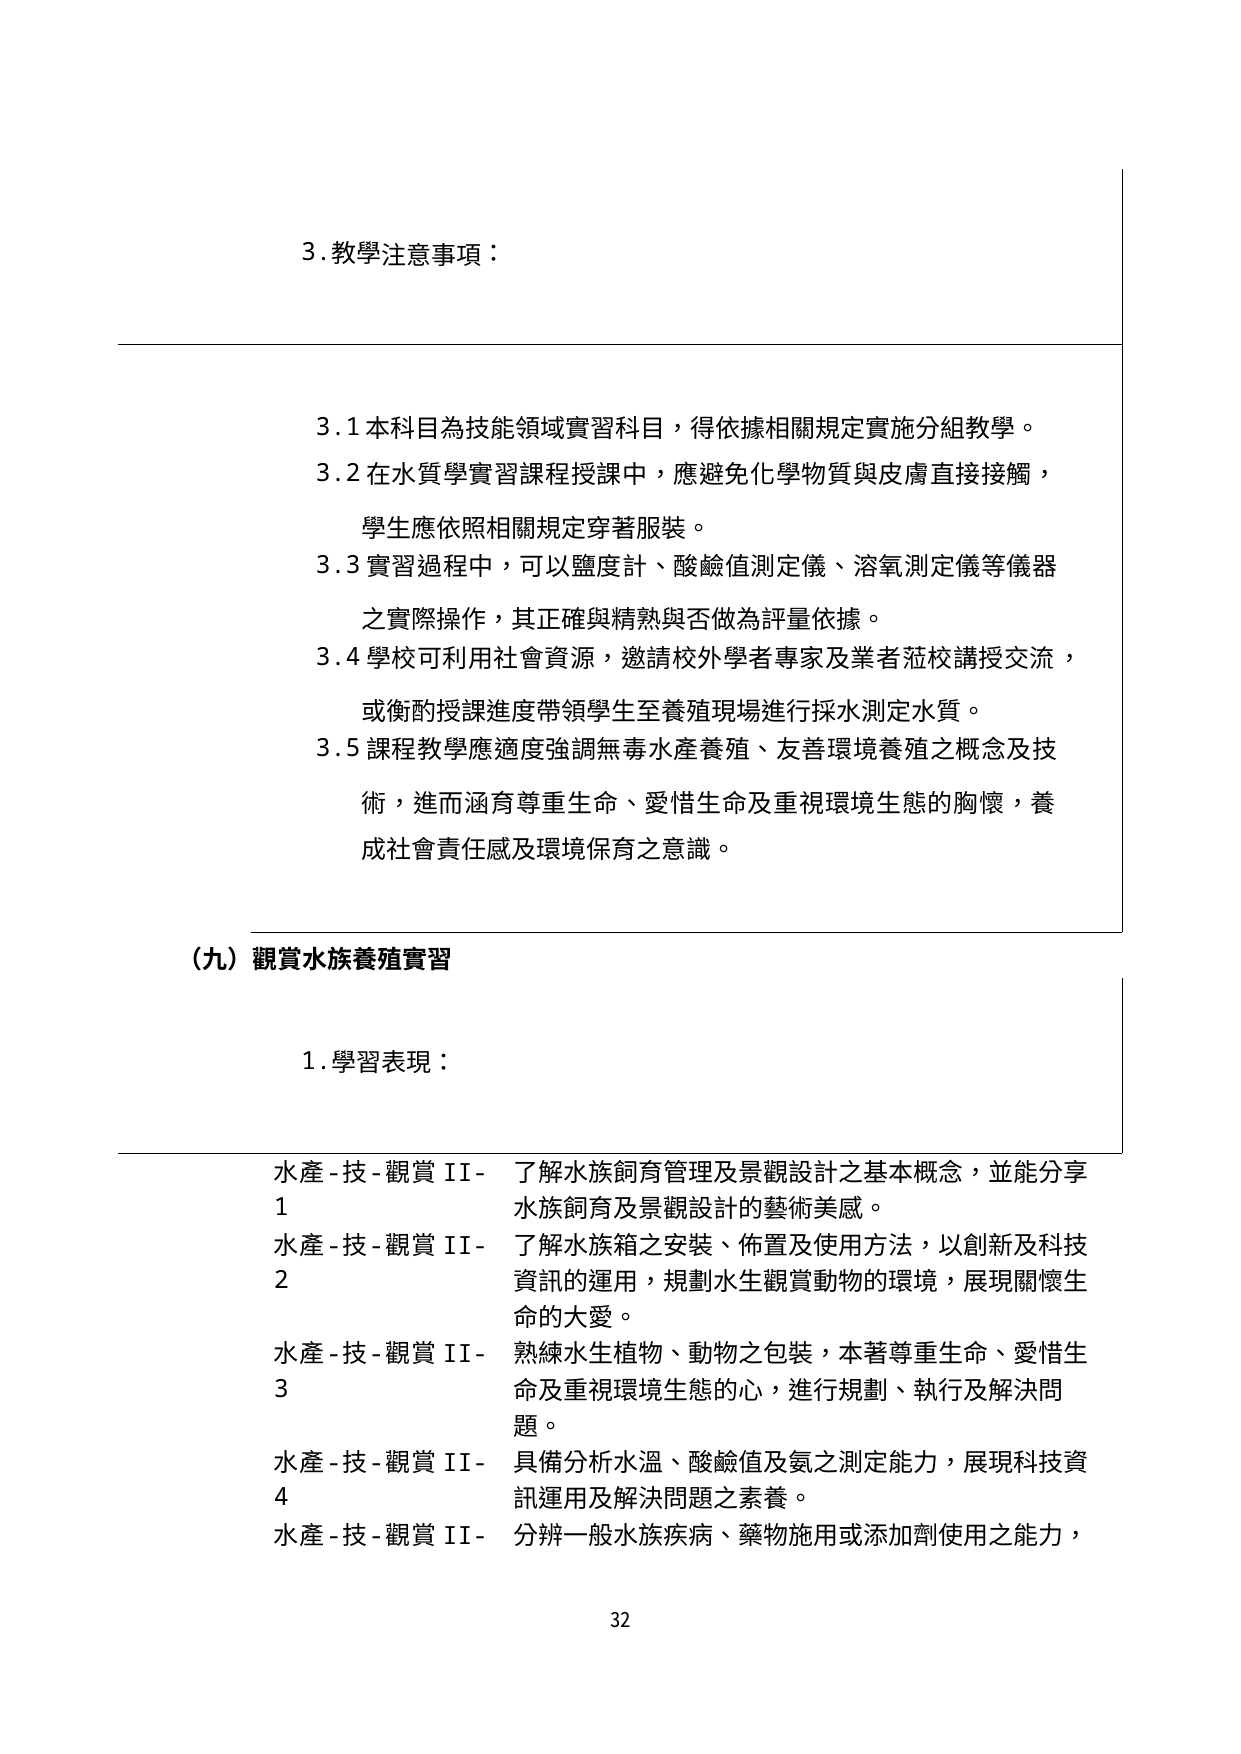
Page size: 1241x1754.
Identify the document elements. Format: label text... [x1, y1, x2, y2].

text 3.1本科目為技能領域實習科目，得依據相關規定實施分組教學。 [251, 344, 1122, 455]
table_cell 水產-技-觀賞II-3 [262, 1334, 498, 1443]
table_cell 水產-技-觀賞II- [262, 1515, 498, 1551]
table_cell 分辨一般水族疾病、藥物施用或添加劑使用之能力， [499, 1515, 1122, 1551]
text 3.5課程教學應適度強調無毒水產養殖、友善環境養殖之概念及技術，進而涵育尊重生命、愛惜生命及重視環境生態的胸懷，養成社會責任感及環境保育之意識。 [251, 730, 1122, 932]
table_cell 水產-技-觀賞II-4 [262, 1443, 498, 1515]
text 3.4學校可利用社會資源，邀請校外學者專家及業者蒞校講授交流，或衡酌授課進度帶領學生至養殖現場進行採水測定水質。 [251, 638, 1122, 730]
table_cell 水產-技-觀賞II-2 [262, 1225, 498, 1334]
table_cell 了解水族箱之安裝、佈置及使用方法，以創新及科技資訊的運用，規劃水生觀賞動物的環境，展現關懷生命的大愛。 [499, 1225, 1122, 1334]
table_header 了解水族飼育管理及景觀設計之基本概念，並能分享水族飼育及景觀設計的藝術美感。 [499, 1153, 1122, 1225]
table_header 水產-技-觀賞II-1 [262, 1153, 498, 1225]
text （九）觀賞水族養殖實習 [168, 932, 1122, 978]
text 3.教學注意事項： [118, 169, 1122, 344]
text 3.2在水質學實習課程授課中，應避免化學物質與皮膚直接接觸，學生應依照相關規定穿著服裝。 [251, 455, 1122, 546]
table_cell 熟練水生植物、動物之包裝，本著尊重生命、愛惜生命及重視環境生態的心，進行規劃、執行及解決問題。 [499, 1334, 1122, 1443]
text 1.學習表現： [118, 978, 1122, 1153]
text 3.3實習過程中，可以鹽度計、酸鹼值測定儀、溶氧測定儀等儀器之實際操作，其正確與精熟與否做為評量依據。 [251, 546, 1122, 638]
table_cell 具備分析水溫、酸鹼值及氨之測定能力，展現科技資訊運用及解決問題之素養。 [499, 1443, 1122, 1515]
